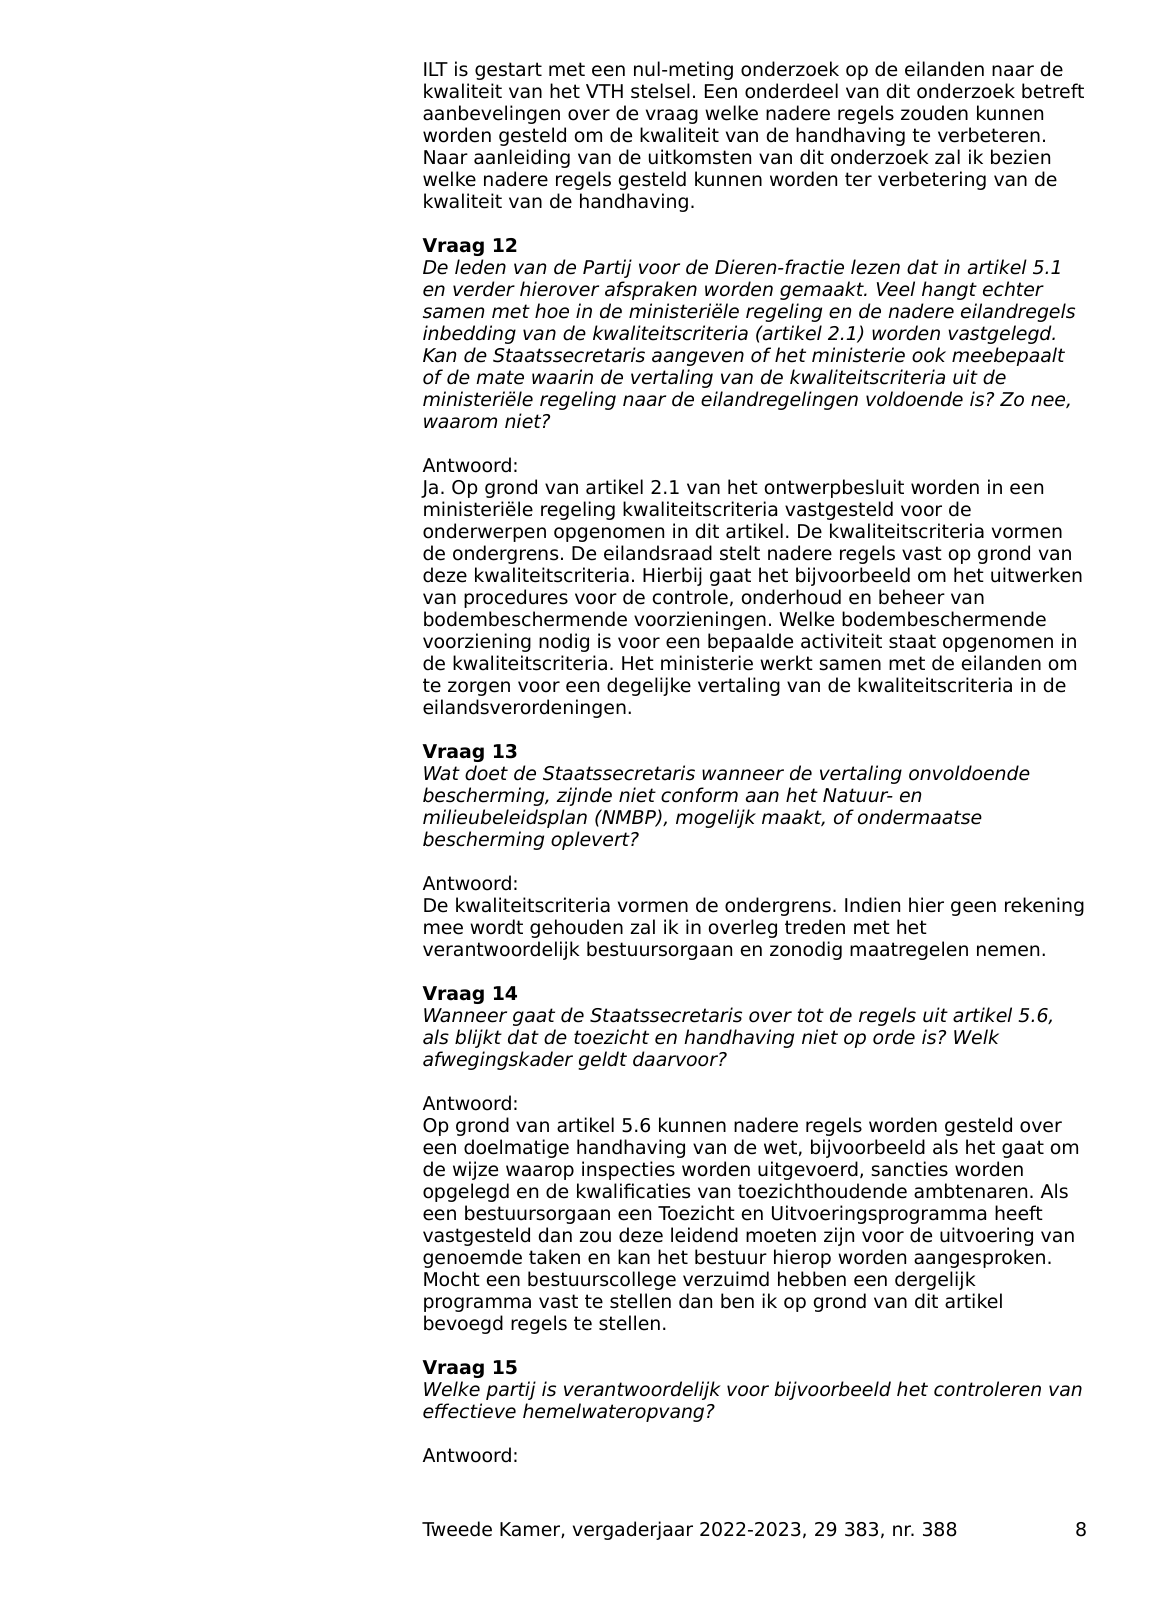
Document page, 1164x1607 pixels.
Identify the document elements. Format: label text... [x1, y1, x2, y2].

text Antwoord: [422, 1093, 1087, 1115]
text Vraag 13 [422, 741, 1087, 763]
text Antwoord: [422, 1445, 1087, 1467]
text Antwoord: [422, 873, 1087, 895]
text De kwaliteitscriteria vormen de ondergrens. Indien hier geen rekening mee wordt gehouden zal ik in overleg treden met het verantwoordelijk bestuursorgaan en zonodig maatregelen nemen. [422, 895, 1087, 961]
text Welke partij is verantwoordelijk voor bijvoorbeeld het controleren van effectieve hemelwateropvang? [422, 1379, 1087, 1423]
text Wanneer gaat de Staatssecretaris over tot de regels uit artikel 5.6, als blijkt dat de toezicht en handhaving niet op orde is? Welk afwegingskader geldt daarvoor? [422, 1005, 1087, 1071]
text Op grond van artikel 5.6 kunnen nadere regels worden gesteld over een doelmatige handhaving van de wet, bijvoorbeeld als het gaat om de wijze waarop inspecties worden uitgevoerd, sancties worden opgelegd en de kwalificaties van toezichthoudende ambtenaren. Als een bestuursorgaan een Toezicht en Uitvoeringsprogramma heeft vastgesteld dan zou deze leidend moeten zijn voor de uitvoering van genoemde taken en kan het bestuur hierop worden aangesproken. Mocht een bestuurscollege verzuimd hebben een dergelijk programma vast te stellen dan ben ik op grond van dit artikel bevoegd regels te stellen. [422, 1115, 1087, 1335]
text Vraag 14 [422, 983, 1087, 1005]
text Wat doet de Staatssecretaris wanneer de vertaling onvoldoende bescherming, zijnde niet conform aan het Natuur- en milieubeleidsplan (NMBP), mogelijk maakt, of ondermaatse bescherming oplevert? [422, 763, 1087, 851]
text Ja. Op grond van artikel 2.1 van het ontwerpbesluit worden in een ministeriële regeling kwaliteitscriteria vastgesteld voor de onderwerpen opgenomen in dit artikel. De kwaliteitscriteria vormen de ondergrens. De eilandsraad stelt nadere regels vast op grond van deze kwaliteitscriteria. Hierbij gaat het bijvoorbeeld om het uitwerken van procedures voor de controle, onderhoud en beheer van bodembeschermende voorzieningen. Welke bodembeschermende voorziening nodig is voor een bepaalde activiteit staat opgenomen in de kwaliteitscriteria. Het ministerie werkt samen met de eilanden om te zorgen voor een degelijke vertaling van de kwaliteitscriteria in de eilandsverordeningen. [422, 477, 1087, 719]
text Vraag 15 [422, 1357, 1087, 1379]
text De leden van de Partij voor de Dieren-fractie lezen dat in artikel 5.1 en verder hierover afspraken worden gemaakt. Veel hangt echter samen met hoe in de ministeriële regeling en de nadere eilandregels inbedding van de kwaliteitscriteria (artikel 2.1) worden vastgelegd. Kan de Staatssecretaris aangeven of het ministerie ook meebepaalt of de mate waarin de vertaling van de kwaliteitscriteria uit de ministeriële regeling naar de eilandregelingen voldoende is? Zo nee, waarom niet? [422, 257, 1087, 433]
text ILT is gestart met een nul-meting onderzoek op de eilanden naar de kwaliteit van het VTH stelsel. Een onderdeel van dit onderzoek betreft aanbevelingen over de vraag welke nadere regels zouden kunnen worden gesteld om de kwaliteit van de handhaving te verbeteren. Naar aanleiding van de uitkomsten van dit onderzoek zal ik bezien welke nadere regels gesteld kunnen worden ter verbetering van de kwaliteit van de handhaving. [422, 59, 1087, 213]
text Antwoord: [422, 455, 1087, 477]
text Vraag 12 [422, 235, 1087, 257]
